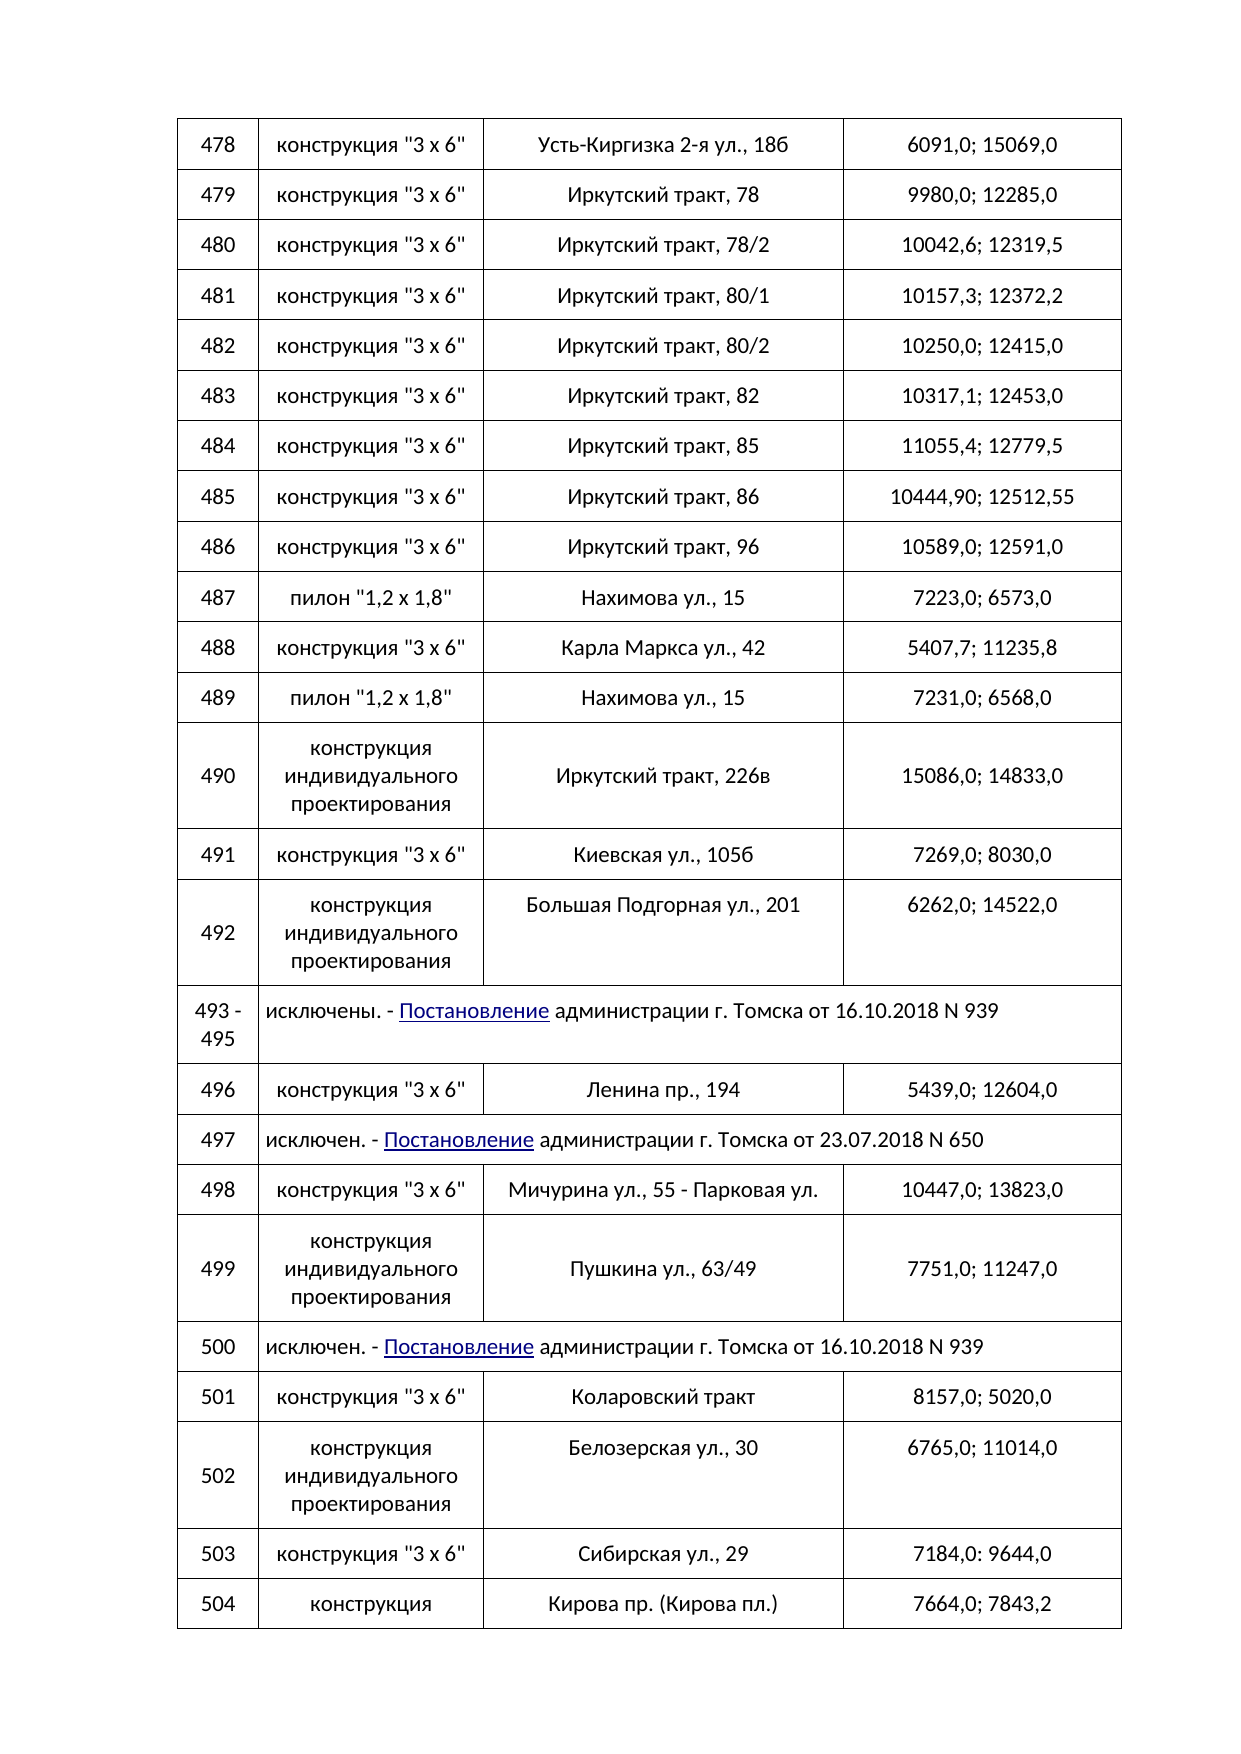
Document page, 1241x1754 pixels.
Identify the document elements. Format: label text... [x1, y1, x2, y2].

table_cell Иркутский тракт, 226в [484, 723, 843, 828]
table_cell 10250,0; 12415,0 [844, 320, 1121, 370]
table_cell 8157,0; 5020,0 [844, 1372, 1121, 1421]
table_cell 478 [178, 119, 258, 168]
table_cell 486 [178, 522, 258, 571]
table_cell 503 [178, 1529, 258, 1578]
table_cell 7751,0; 11247,0 [844, 1215, 1121, 1321]
table_cell 7184,0: 9644,0 [844, 1529, 1121, 1578]
table_cell 501 [178, 1372, 258, 1421]
table_cell 10157,3; 12372,2 [844, 270, 1121, 319]
table_cell 7231,0; 6568,0 [844, 673, 1121, 722]
table_cell Карла Маркса ул., 42 [484, 622, 843, 672]
table_cell конструкция индивидуального проектирования [259, 880, 483, 985]
table_cell 10444,90; 12512,55 [844, 471, 1121, 521]
table_cell исключен. - Постановление администрации г. Томска от 16.10.2018 N 939 [259, 1322, 1121, 1371]
table_cell пилон "1,2 x 1,8" [259, 673, 483, 722]
table_cell Большая Подгорная ул., 201 [484, 880, 843, 985]
table_cell 499 [178, 1215, 258, 1321]
table_cell конструкция индивидуального проектирования [259, 723, 483, 828]
table_cell Иркутский тракт, 85 [484, 421, 843, 470]
table_cell конструкция "3 x 6" [259, 371, 483, 420]
table_cell 6262,0; 14522,0 [844, 880, 1121, 985]
table_cell конструкция "3 x 6" [259, 421, 483, 470]
table_cell Иркутский тракт, 80/2 [484, 320, 843, 370]
table_cell 10042,6; 12319,5 [844, 220, 1121, 269]
table_cell 15086,0; 14833,0 [844, 723, 1121, 828]
table_cell 480 [178, 220, 258, 269]
table_cell Пушкина ул., 63/49 [484, 1215, 843, 1321]
table_cell 500 [178, 1322, 258, 1371]
table_cell 488 [178, 622, 258, 672]
table_cell Иркутский тракт, 80/1 [484, 270, 843, 319]
table_cell конструкция индивидуального проектирования [259, 1215, 483, 1321]
table_cell 497 [178, 1115, 258, 1164]
table_cell Кирова пр. (Кирова пл.) [484, 1579, 843, 1628]
table_cell Мичурина ул., 55 - Парковая ул. [484, 1165, 843, 1214]
table_cell конструкция "3 x 6" [259, 119, 483, 168]
table_cell Киевская ул., 105б [484, 829, 843, 878]
table_cell конструкция "3 x 6" [259, 522, 483, 571]
table_cell 504 [178, 1579, 258, 1628]
table_cell 481 [178, 270, 258, 319]
table_cell конструкция "3 x 6" [259, 1529, 483, 1578]
table_cell 7664,0; 7843,2 [844, 1579, 1121, 1628]
table_cell конструкция [259, 1579, 483, 1628]
table_cell 11055,4; 12779,5 [844, 421, 1121, 470]
table_cell 6091,0; 15069,0 [844, 119, 1121, 168]
table_cell конструкция "3 x 6" [259, 1165, 483, 1214]
table_cell 7269,0; 8030,0 [844, 829, 1121, 878]
table_cell Ленина пр., 194 [484, 1064, 843, 1113]
table_cell 483 [178, 371, 258, 420]
table_cell пилон "1,2 x 1,8" [259, 572, 483, 621]
table_cell 479 [178, 170, 258, 219]
table_cell исключены. - Постановление администрации г. Томска от 16.10.2018 N 939 [259, 986, 1121, 1063]
table_cell конструкция "3 x 6" [259, 320, 483, 370]
table_cell 10447,0; 13823,0 [844, 1165, 1121, 1214]
table_cell Нахимова ул., 15 [484, 572, 843, 621]
table_cell 10317,1; 12453,0 [844, 371, 1121, 420]
table_cell 485 [178, 471, 258, 521]
table_cell Усть-Киргизка 2-я ул., 18б [484, 119, 843, 168]
table_cell исключен. - Постановление администрации г. Томска от 23.07.2018 N 650 [259, 1115, 1121, 1164]
table_cell 487 [178, 572, 258, 621]
table_cell 482 [178, 320, 258, 370]
table_cell 5439,0; 12604,0 [844, 1064, 1121, 1113]
table_cell Сибирская ул., 29 [484, 1529, 843, 1578]
table_cell 502 [178, 1422, 258, 1527]
table_cell конструкция индивидуального проектирования [259, 1422, 483, 1527]
table_cell Нахимова ул., 15 [484, 673, 843, 722]
table_cell 490 [178, 723, 258, 828]
table_cell Коларовский тракт [484, 1372, 843, 1421]
table_cell 498 [178, 1165, 258, 1214]
table_cell 489 [178, 673, 258, 722]
table_cell 5407,7; 11235,8 [844, 622, 1121, 672]
table_cell 496 [178, 1064, 258, 1113]
table_cell 493 - 495 [178, 986, 258, 1063]
table_cell конструкция "3 x 6" [259, 270, 483, 319]
table_cell 9980,0; 12285,0 [844, 170, 1121, 219]
table_cell конструкция "3 x 6" [259, 220, 483, 269]
table_cell конструкция "3 x 6" [259, 1372, 483, 1421]
table_cell конструкция "3 x 6" [259, 170, 483, 219]
table_cell Иркутский тракт, 78/2 [484, 220, 843, 269]
table_cell Иркутский тракт, 96 [484, 522, 843, 571]
table_cell конструкция "3 x 6" [259, 622, 483, 672]
table_cell 7223,0; 6573,0 [844, 572, 1121, 621]
table_cell 10589,0; 12591,0 [844, 522, 1121, 571]
table_cell конструкция "3 x 6" [259, 829, 483, 878]
table_cell 491 [178, 829, 258, 878]
table_cell конструкция "3 x 6" [259, 471, 483, 521]
table_cell Иркутский тракт, 86 [484, 471, 843, 521]
table_cell 484 [178, 421, 258, 470]
table_cell Иркутский тракт, 78 [484, 170, 843, 219]
table_cell 6765,0; 11014,0 [844, 1422, 1121, 1527]
table_cell Белозерская ул., 30 [484, 1422, 843, 1527]
table_cell Иркутский тракт, 82 [484, 371, 843, 420]
table_cell 492 [178, 880, 258, 985]
table_cell конструкция "3 x 6" [259, 1064, 483, 1113]
